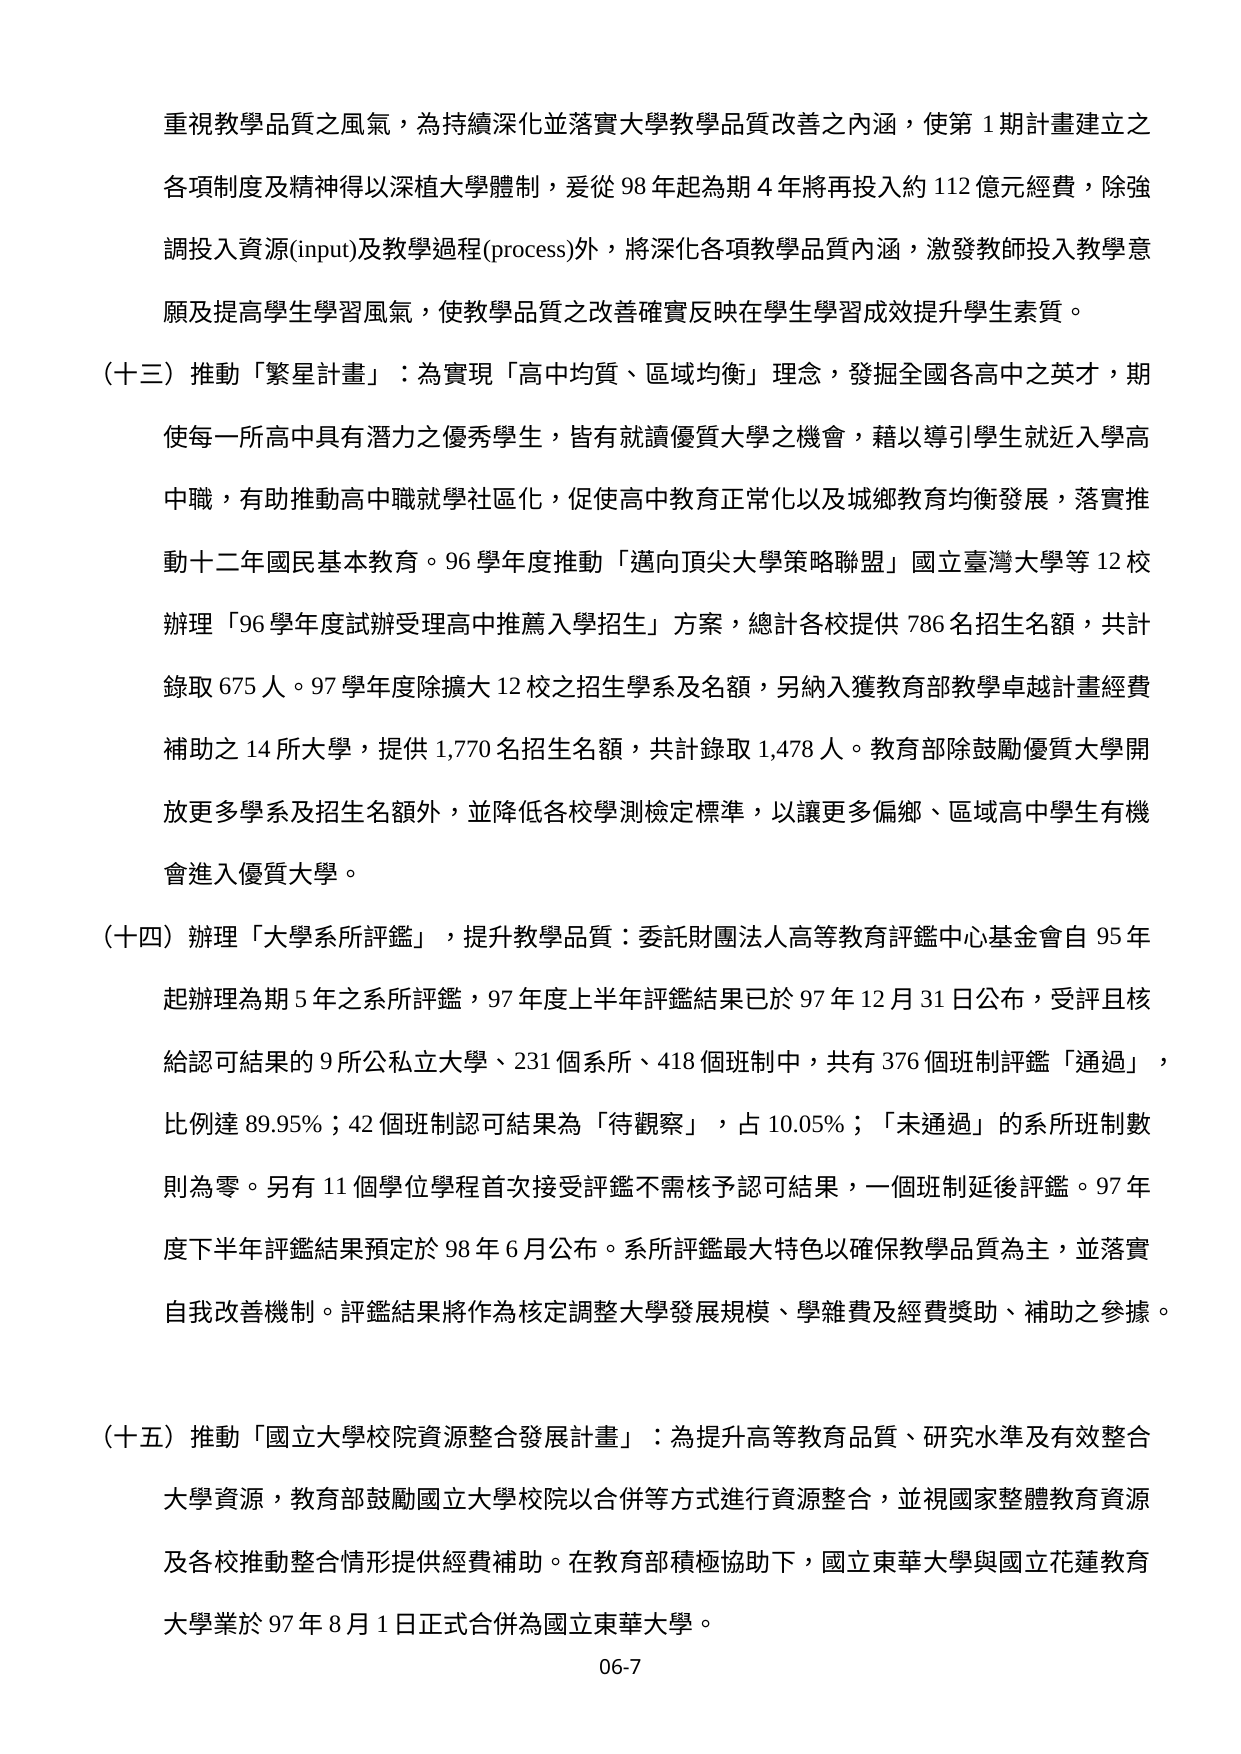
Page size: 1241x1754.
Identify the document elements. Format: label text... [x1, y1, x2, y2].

text （十五）推動「國立大學校院資源整合發展計畫」：為提升高等教育品質、研究水準及有效整合大學資源，教育部鼓勵國立大學校院以合併等方式進行資源整合，並視國家整體教育資源及各校推動整合情形提供經費補助。在教育部積極協助下，國立東華大學與國立花蓮教育大學業於97年8月1日正式合併為國立東華大學。 [88, 1394, 1152, 1644]
text 重視教學品質之風氣，為持續深化並落實大學教學品質改善之內涵，使第1期計畫建立之各項制度及精神得以深植大學體制，爰從98年起為期４年將再投入約112億元經費，除強調投入資源(input)及教學過程(process)外，將深化各項教學品質內涵，激發教師投入教學意願及提高學生學習風氣，使教學品質之改善確實反映在學生學習成效提升學生素質。 [88, 81, 1152, 331]
text （十三）推動「繁星計畫」：為實現「高中均質、區域均衡」理念，發掘全國各高中之英才，期使每一所高中具有潛力之優秀學生，皆有就讀優質大學之機會，藉以導引學生就近入學高中職，有助推動高中職就學社區化，促使高中教育正常化以及城鄉教育均衡發展，落實推動十二年國民基本教育。96學年度推動「邁向頂尖大學策略聯盟」國立臺灣大學等12校辦理「96學年度試辦受理高中推薦入學招生」方案，總計各校提供786名招生名額，共計錄取675人。97學年度除擴大12校之招生學系及名額，另納入獲教育部教學卓越計畫經費補助之14所大學，提供1,770名招生名額，共計錄取1,478人。教育部除鼓勵優質大學開放更多學系及招生名額外，並降低各校學測檢定標準，以讓更多偏鄉、區域高中學生有機會進入優質大學。 [88, 331, 1152, 894]
text （十四）辦理「大學系所評鑑」，提升教學品質：委託財團法人高等教育評鑑中心基金會自95年起辦理為期5年之系所評鑑，97年度上半年評鑑結果已於97年12月31日公布，受評且核給認可結果的9所公私立大學、231個系所、418個班制中，共有376個班制評鑑「通過」，比例達89.95%；42個班制認可結果為「待觀察」，占10.05%；「未通過」的系所班制數則為零。另有11個學位學程首次接受評鑑不需核予認可結果，一個班制延後評鑑。97年度下半年評鑑結果預定於98年6月公布。系所評鑑最大特色以確保教學品質為主，並落實自我改善機制。評鑑結果將作為核定調整大學發展規模、學雜費及經費獎助、補助之參據。 [88, 894, 1152, 1394]
